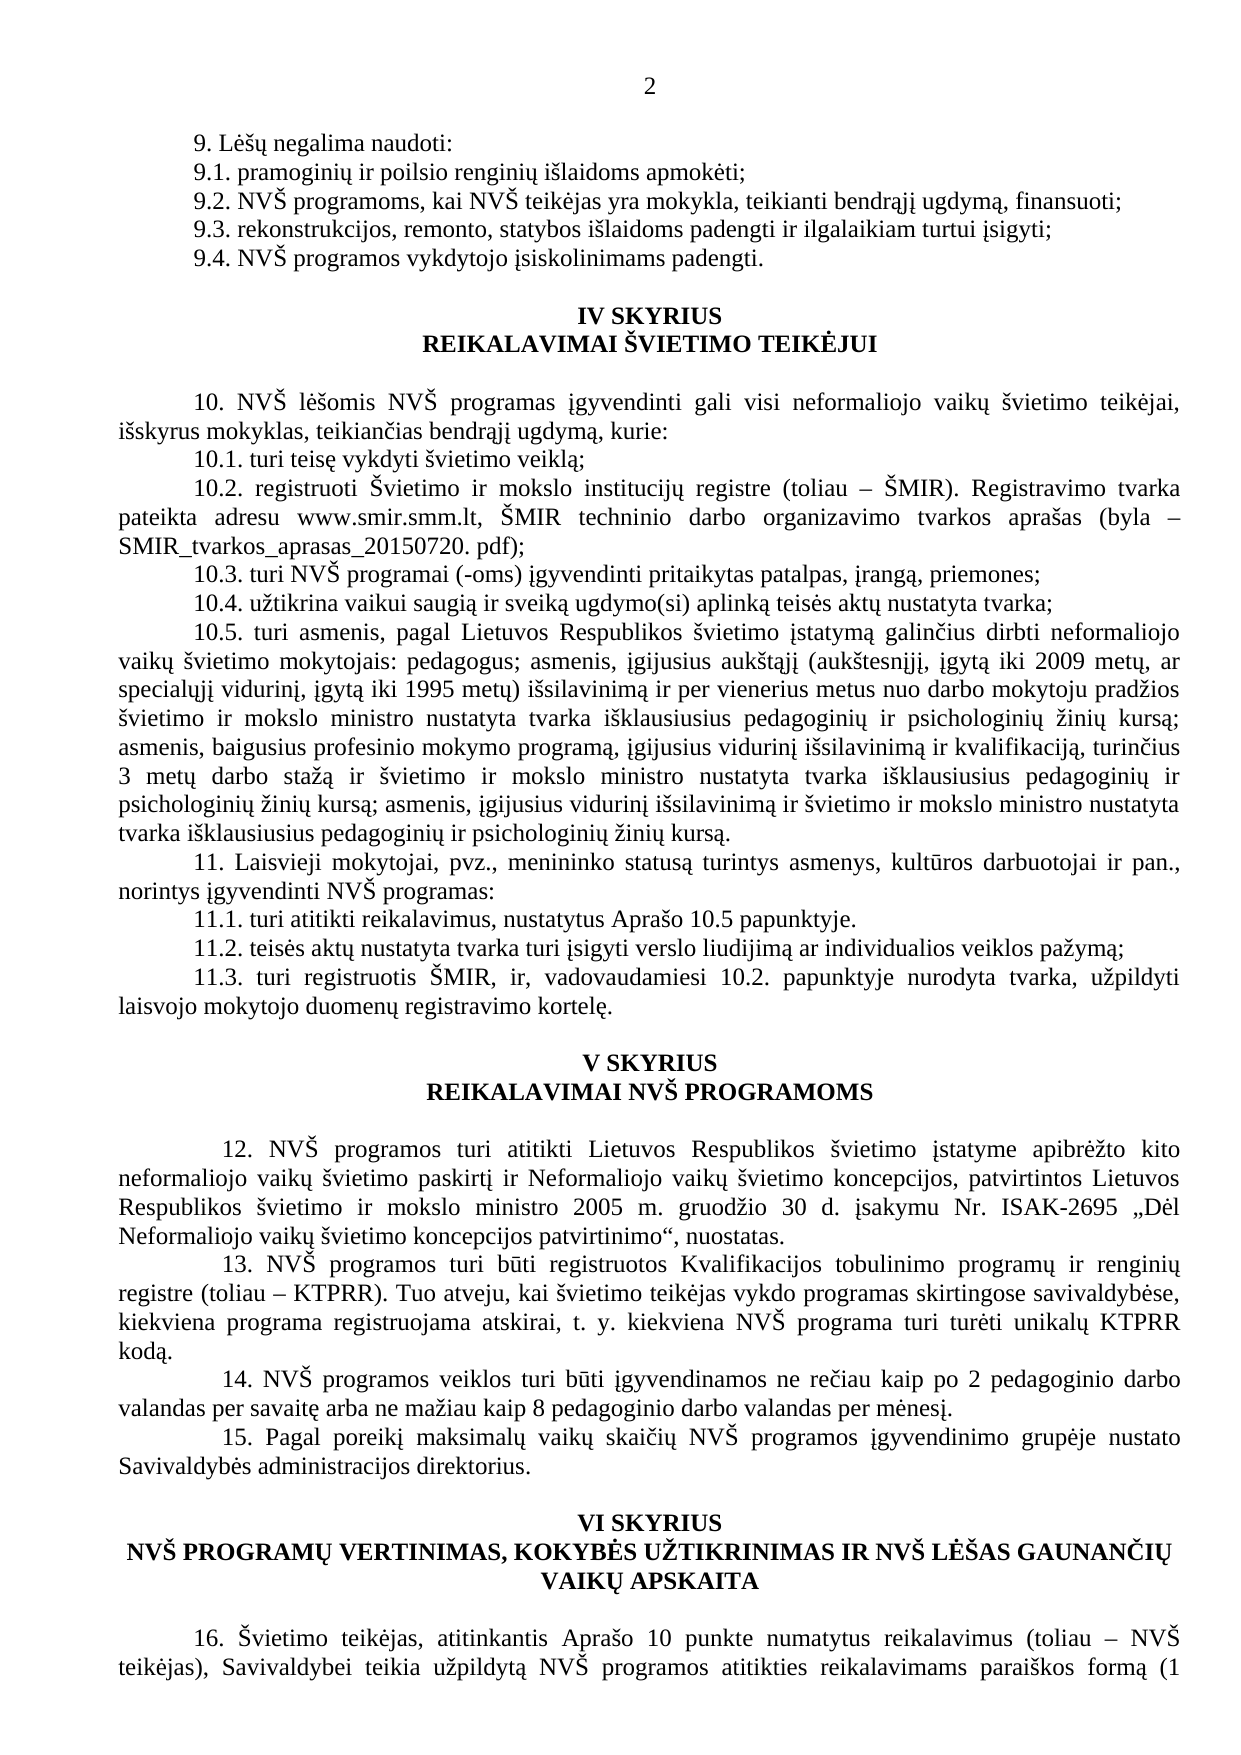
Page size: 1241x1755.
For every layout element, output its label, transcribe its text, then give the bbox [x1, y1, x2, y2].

text 9.4. NVŠ programos vykdytojo įsiskolinimams padengti. [118, 243, 1181, 272]
text V SKYRIUS [118, 1048, 1181, 1077]
text 13. NVŠ programos turi būti registruotos Kvalifikacijos tobulinimo programų ir renginių registre (toliau – KTPRR). Tuo atveju, kai švietimo teikėjas vykdo programas skirtingose savivaldybėse, kiekviena programa registruojama atskirai, t. y. kiekviena NVŠ programa turi turėti unikalų KTPRR kodą. [118, 1249, 1181, 1364]
text 10.5. turi asmenis, pagal Lietuvos Respublikos švietimo įstatymą galinčius dirbti neformaliojo vaikų švietimo mokytojais: pedagogus; asmenis, įgijusius aukštąjį (aukštesnįjį, įgytą iki 2009 metų, ar specialųjį vidurinį, įgytą iki 1995 metų) išsilavinimą ir per vienerius metus nuo darbo mokytoju pradžios švietimo ir mokslo ministro nustatyta tvarka išklausiusius pedagoginių ir psichologinių žinių kursą; asmenis, baigusius profesinio mokymo programą, įgijusius vidurinį išsilavinimą ir kvalifikaciją, turinčius 3 metų darbo stažą ir švietimo ir mokslo ministro nustatyta tvarka išklausiusius pedagoginių ir psichologinių žinių kursą; asmenis, įgijusius vidurinį išsilavinimą ir švietimo ir mokslo ministro nustatyta tvarka išklausiusius pedagoginių ir psichologinių žinių kursą. [118, 617, 1181, 847]
text 10. NVŠ lėšomis NVŠ programas įgyvendinti gali visi neformaliojo vaikų švietimo teikėjai, išskyrus mokyklas, teikiančias bendrąjį ugdymą, kurie: [118, 387, 1181, 444]
text 15. Pagal poreikį maksimalų vaikų skaičių NVŠ programos įgyvendinimo grupėje nustato Savivaldybės administracijos direktorius. [118, 1422, 1181, 1479]
text 9. Lėšų negalima naudoti: [118, 128, 1181, 157]
text REIKALAVIMAI ŠVIETIMO TEIKĖJUI [118, 329, 1181, 358]
text 16. Švietimo teikėjas, atitinkantis Aprašo 10 punkte numatytus reikalavimus (toliau – NVŠ teikėjas), Savivaldybei teikia užpildytą NVŠ programos atitikties reikalavimams paraiškos formą (1 [118, 1623, 1181, 1681]
text NVŠ PROGRAMŲ VERTINIMAS, KOKYBĖS UŽTIKRINIMAS IR NVŠ LĖŠAS GAUNANČIŲ VAIKŲ APSKAITA [118, 1537, 1181, 1594]
text 11. Laisvieji mokytojai, pvz., menininko statusą turintys asmenys, kultūros darbuotojai ir pan., norintys įgyvendinti NVŠ programas: [118, 847, 1181, 904]
text 11.1. turi atitikti reikalavimus, nustatytus Aprašo 10.5 papunktyje. [118, 904, 1181, 933]
text 10.2. registruoti Švietimo ir mokslo institucijų registre (toliau – ŠMIR). Registravimo tvarka pateikta adresu www.smir.smm.lt, ŠMIR techninio darbo organizavimo tvarkos aprašas (byla – SMIR_tvarkos_aprasas_20150720. pdf); [118, 473, 1181, 559]
text 9.3. rekonstrukcijos, remonto, statybos išlaidoms padengti ir ilgalaikiam turtui įsigyti; [118, 214, 1181, 243]
text 10.1. turi teisę vykdyti švietimo veiklą; [118, 444, 1181, 473]
text 9.2. NVŠ programoms, kai NVŠ teikėjas yra mokykla, teikianti bendrąjį ugdymą, finansuoti; [118, 186, 1181, 214]
text 11.3. turi registruotis ŠMIR, ir, vadovaudamiesi 10.2. papunktyje nurodyta tvarka, užpildyti laisvojo mokytojo duomenų registravimo kortelę. [118, 962, 1181, 1019]
text IV SKYRIUS [118, 301, 1181, 329]
text 12. NVŠ programos turi atitikti Lietuvos Respublikos švietimo įstatyme apibrėžto kito neformaliojo vaikų švietimo paskirtį ir Neformaliojo vaikų švietimo koncepcijos, patvirtintos Lietuvos Respublikos švietimo ir mokslo ministro 2005 m. gruodžio 30 d. įsakymu Nr. ISAK-2695 „Dėl Neformaliojo vaikų švietimo koncepcijos patvirtinimo“, nuostatas. [118, 1134, 1181, 1249]
text 9.1. pramoginių ir poilsio renginių išlaidoms apmokėti; [118, 157, 1181, 186]
text 11.2. teisės aktų nustatyta tvarka turi įsigyti verslo liudijimą ar individualios veiklos pažymą; [118, 933, 1181, 962]
text 14. NVŠ programos veiklos turi būti įgyvendinamos ne rečiau kaip po 2 pedagoginio darbo valandas per savaitę arba ne mažiau kaip 8 pedagoginio darbo valandas per mėnesį. [118, 1364, 1181, 1422]
text 10.4. užtikrina vaikui saugią ir sveiką ugdymo(si) aplinką teisės aktų nustatyta tvarka; [118, 588, 1181, 617]
text 10.3. turi NVŠ programai (-oms) įgyvendinti pritaikytas patalpas, įrangą, priemones; [118, 559, 1181, 588]
text VI SKYRIUS [118, 1508, 1181, 1537]
text REIKALAVIMAI NVŠ PROGRAMOMS [118, 1077, 1181, 1106]
